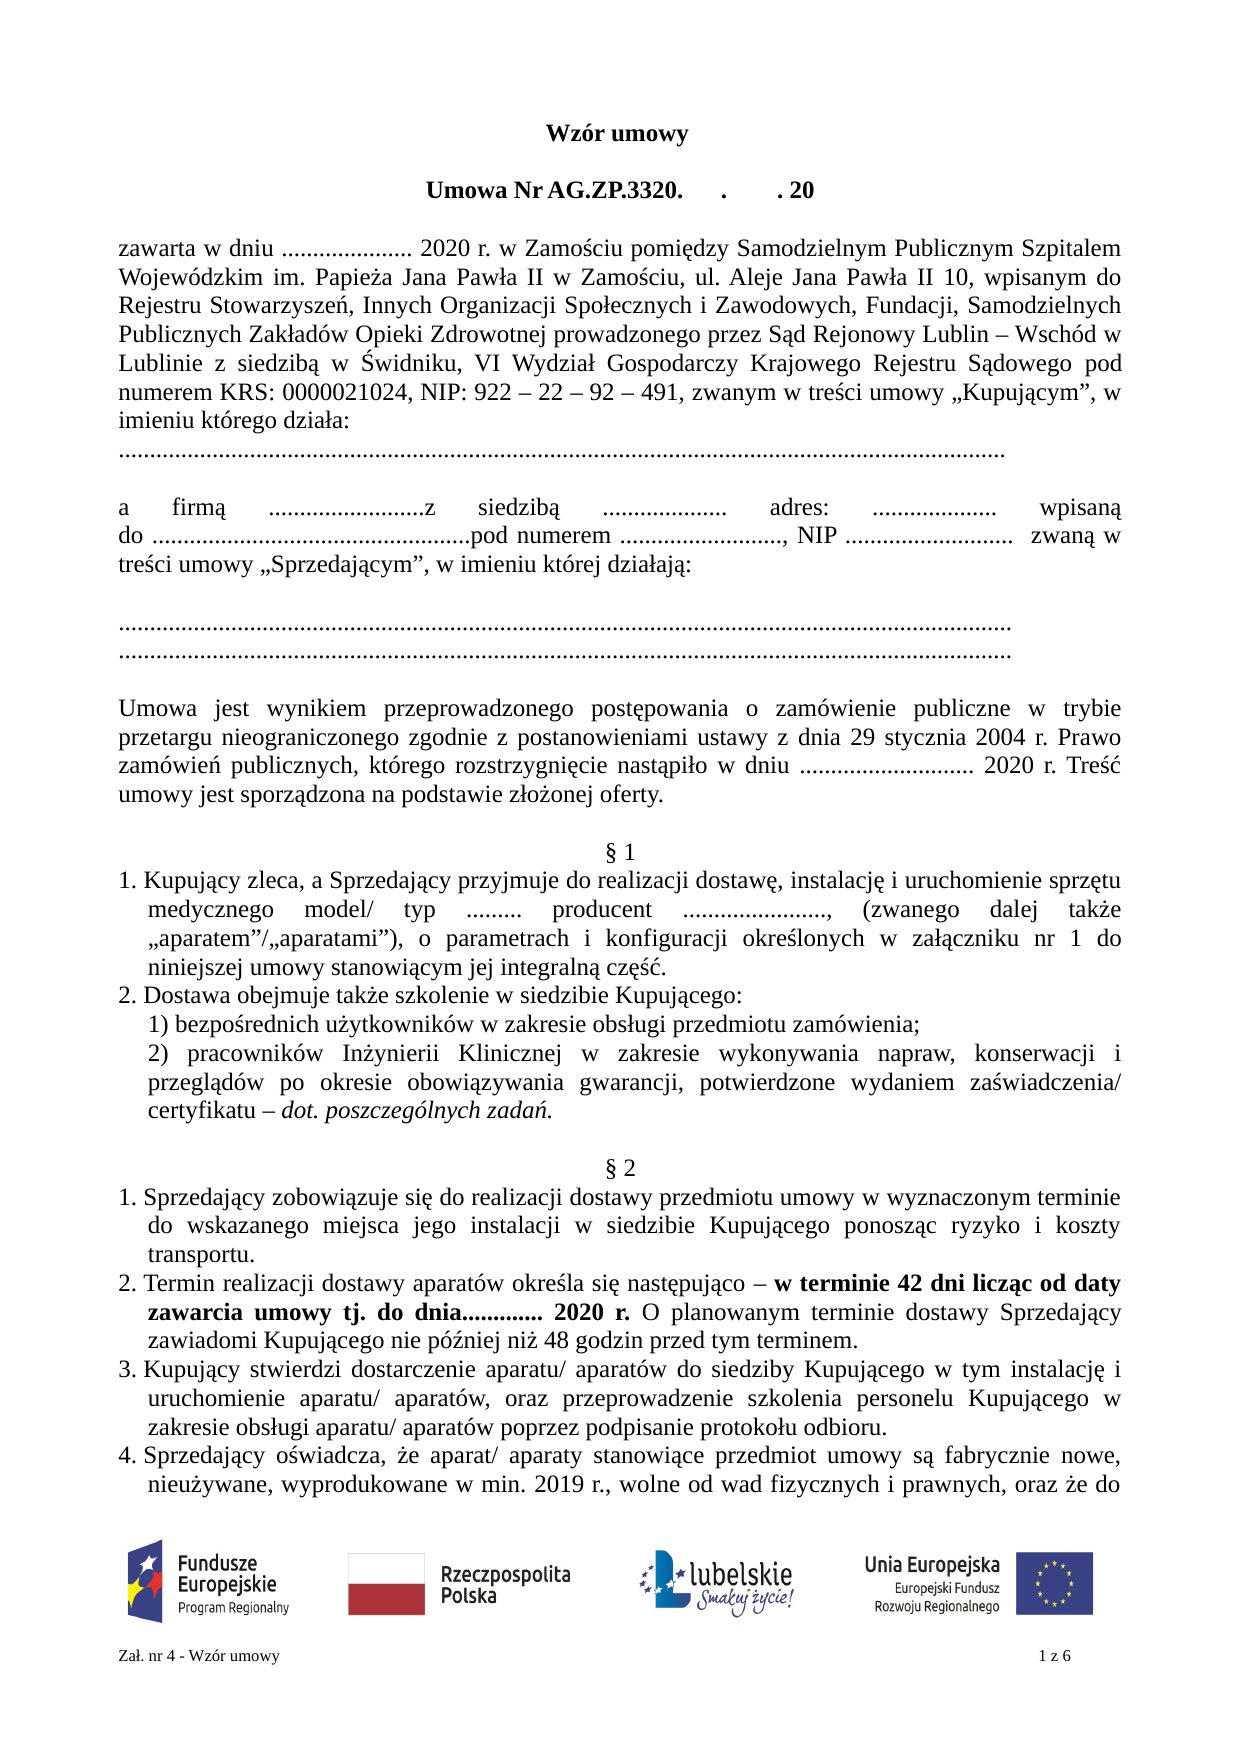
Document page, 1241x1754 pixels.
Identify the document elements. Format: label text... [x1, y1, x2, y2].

text Umowa jest wynikiem przeprowadzonego postępowania o zamówienie publiczne w trybie przetargu nieograniczonego zgodnie z postanowieniami ustawy z dnia 29 stycznia 2004 r. Prawo zamówień publicznych, którego rozstrzygnięcie nastąpiło w dniu ............................ 2020 r. Treść umowy jest sporządzona na podstawie złożonej oferty. [118, 693, 1122, 808]
list Kupujący zleca, a Sprzedający przyjmuje do realizacji dostawę, instalację i uruchomienie sprzętu medycznego model/ typ ......... producent ......................., (zwanego dalej także „aparatem”/„aparatami”), o parametrach i konfiguracji określonych w załączniku nr 1 do niniejszej umowy stanowiącym jej integralną część. [118, 866, 1122, 981]
list Kupujący stwierdzi dostarczenie aparatu/ aparatów do siedziby Kupującego w tym instalację i uruchomienie aparatu/ aparatów, oraz przeprowadzenie szkolenia personelu Kupującego w zakresie obsługi aparatu/ aparatów poprzez podpisanie protokołu odbioru. [118, 1354, 1122, 1441]
text ............................................................................................................................................... [118, 636, 1122, 664]
list Dostawa obejmuje także szkolenie w siedzibie Kupującego: [118, 981, 1122, 1009]
text a firmą .........................z siedzibą .................... adres: .................... wpisaną do ...................................................pod numerem .........................., NIP ........................... zwaną w treści umowy „Sprzedającym”, w imieniu której działają: [118, 492, 1122, 578]
list Sprzedający zobowiązuje się do realizacji dostawy przedmiotu umowy w wyznaczonym terminie do wskazanego miejsca jego instalacji w siedzibie Kupującego ponosząc ryzyko i koszty transportu. [118, 1182, 1122, 1268]
text .............................................................................................................................................. [118, 434, 1122, 463]
text ............................................................................................................................................... [118, 607, 1122, 636]
list 1) bezpośrednich użytkowników w zakresie obsługi przedmiotu zamówienia; [118, 1009, 1122, 1038]
text zawarta w dniu ..................... 2020 r. w Zamościu pomiędzy Samodzielnym Publicznym Szpitalem Wojewódzkim im. Papieża Jana Pawła II w Zamościu, ul. Aleje Jana Pawła II 10, wpisanym do Rejestru Stowarzyszeń, Innych Organizacji Społecznych i Zawodowych, Fundacji, Samodzielnych Publicznych Zakładów Opieki Zdrowotnej prowadzonego przez Sąd Rejonowy Lublin – Wschód w Lublinie z siedzibą w Świdniku, VI Wydział Gospodarczy Krajowego Rejestru Sądowego pod numerem KRS: 0000021024, NIP: 922 – 22 – 92 – 491, zwanym w treści umowy „Kupującym”, w imieniu którego działa: [118, 233, 1122, 434]
text Wzór umowy [118, 118, 1122, 147]
text § 2 [118, 1153, 1122, 1182]
text Umowa Nr AG.ZP.3320. . . 20 [118, 176, 1122, 204]
list 2) pracowników Inżynierii Klinicznej w zakresie wykonywania napraw, konserwacji i przeglądów po okresie obowiązywania gwarancji, potwierdzone wydaniem zaświadczenia/ certyfikatu – dot. poszczególnych zadań. [118, 1038, 1122, 1124]
list Termin realizacji dostawy aparatów określa się następująco – w terminie 42 dni licząc od daty zawarcia umowy tj. do dnia............. 2020 r. O planowanym terminie dostawy Sprzedający zawiadomi Kupującego nie później niż 48 godzin przed tym terminem. [118, 1268, 1122, 1354]
list Sprzedający oświadcza, że aparat/ aparaty stanowiące przedmiot umowy są fabrycznie nowe, nieużywane, wyprodukowane w min. 2019 r., wolne od wad fizycznych i prawnych, oraz że do [118, 1441, 1122, 1498]
text § 1 [118, 837, 1122, 866]
